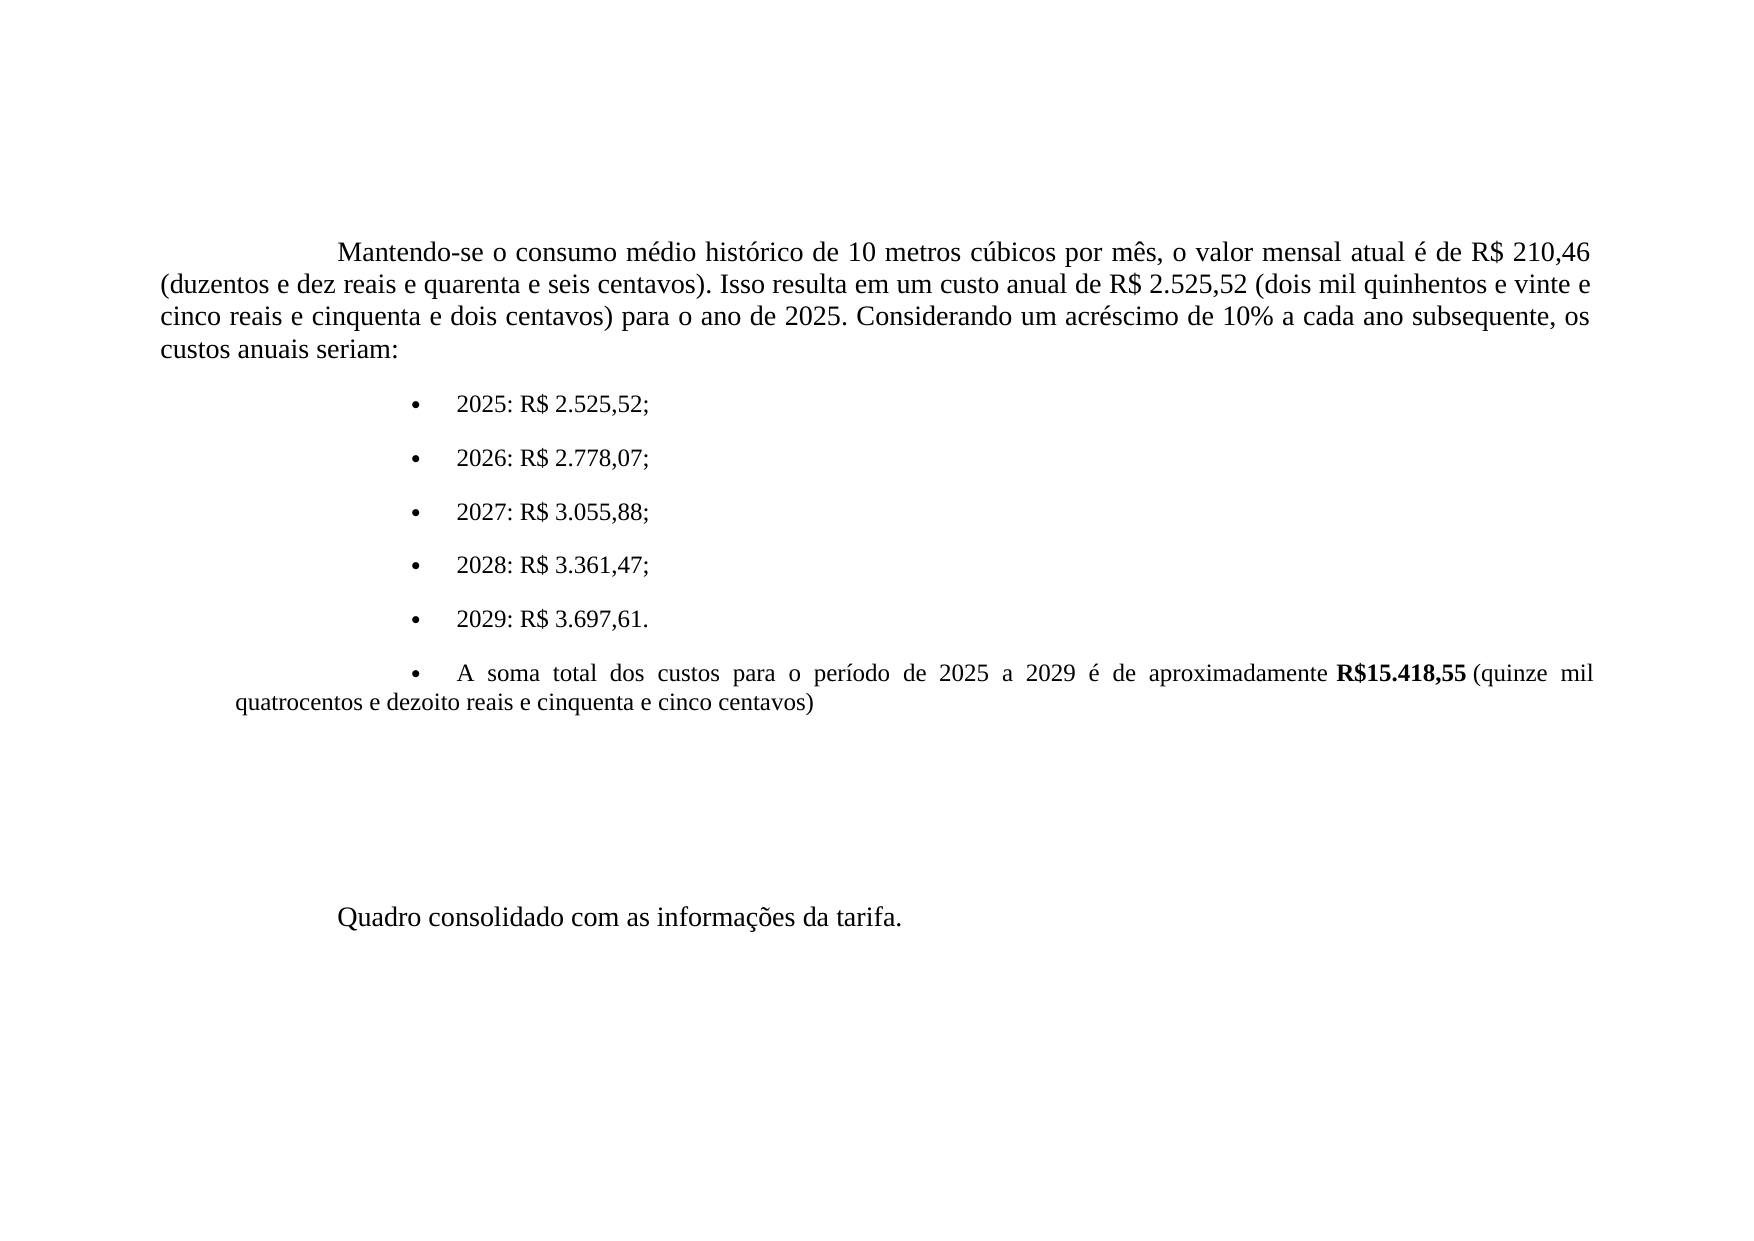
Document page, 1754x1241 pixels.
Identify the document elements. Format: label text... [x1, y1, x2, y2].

text Mantendo-se o consumo médio histórico de 10 metros cúbicos por mês, o valor mensal atual é de R$ 210,46 (duzentos e dez reais e quarenta e seis centavos). Isso resulta em um custo anual de R$ 2.525,52 (dois mil quinhentos e vinte e cinco reais e cinquenta e dois centavos) para o ano de 2025. Considerando um acréscimo de 10% a cada ano subsequente, os custos anuais seriam: [160, 234, 1594, 364]
list 2028: R$ 3.361,47; [235, 550, 1594, 579]
list 2026: R$ 2.778,07; [235, 443, 1594, 472]
list 2029: R$ 3.697,61. [235, 604, 1594, 633]
list 2025: R$ 2.525,52; [235, 389, 1594, 418]
text Quadro consolidado com as informações da tarifa. [160, 900, 1594, 932]
list A soma total dos custos para o período de 2025 a 2029 é de aproximadamente R$15.418,55 (quinze mil quatrocentos e dezoito reais e cinquenta e cinco centavos) [235, 658, 1594, 715]
list 2027: R$ 3.055,88; [235, 497, 1594, 525]
